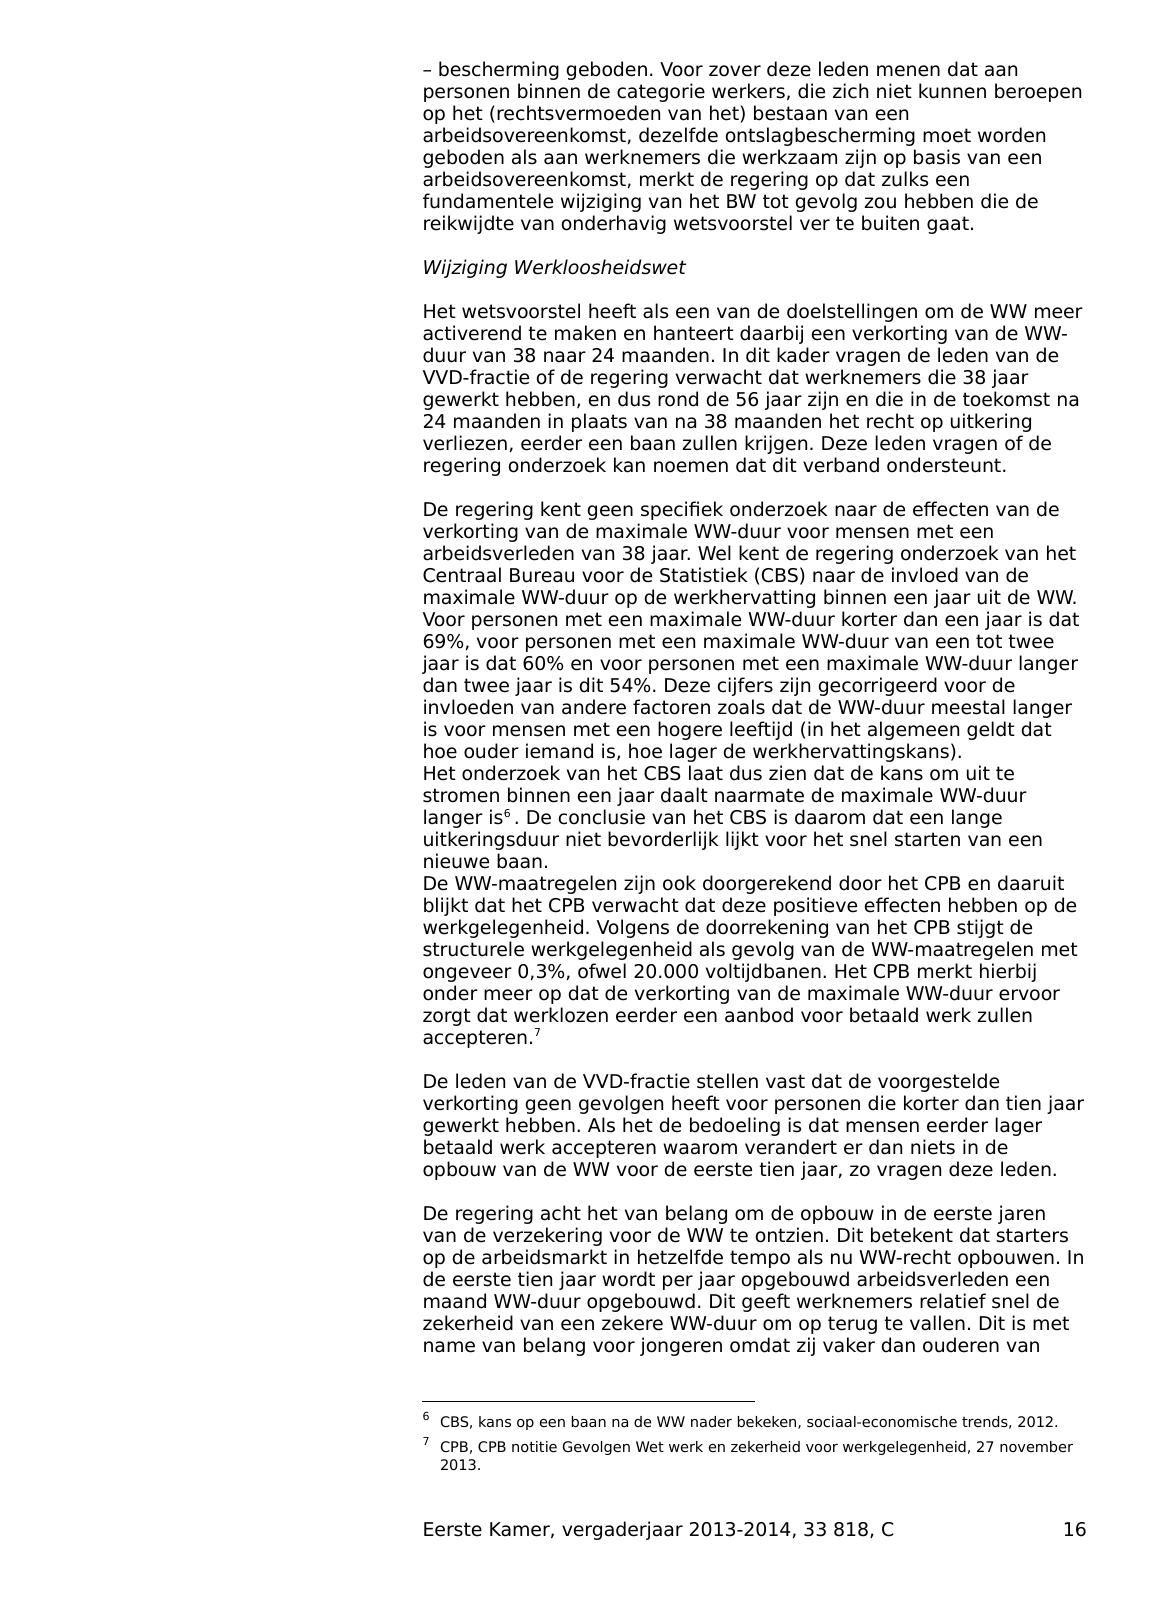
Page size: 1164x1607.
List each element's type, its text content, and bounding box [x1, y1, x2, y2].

text CPB, CPB notitie Gevolgen Wet werk en zekerheid voor werkgelegenheid, 27 november 2013. [422, 1435, 1087, 1474]
text De regering acht het van belang om de opbouw in de eerste jaren van de verzekering voor de WW te ontzien. Dit betekent dat starters op de arbeidsmarkt in hetzelfde tempo als nu WW-recht opbouwen. In de eerste tien jaar wordt per jaar opgebouwd arbeidsverleden een maand WW-duur opgebouwd. Dit geeft werknemers relatief snel de zekerheid van een zekere WW-duur om op terug te vallen. Dit is met name van belang voor jongeren omdat zij vaker dan ouderen van [422, 1203, 1087, 1357]
text – bescherming geboden. Voor zover deze leden menen dat aan personen binnen de categorie werkers, die zich niet kunnen beroepen op het (rechtsvermoeden van het) bestaan van een arbeidsovereenkomst, dezelfde ontslagbescherming moet worden geboden als aan werknemers die werkzaam zijn op basis van een arbeidsovereenkomst, merkt de regering op dat zulks een fundamentele wijziging van het BW tot gevolg zou hebben die de reikwijdte van onderhavig wetsvoorstel ver te buiten gaat. [422, 59, 1087, 235]
text De WW-maatregelen zijn ook doorgerekend door het CPB en daaruit blijkt dat het CPB verwacht dat deze positieve effecten hebben op de werkgelegenheid. Volgens de doorrekening van het CPB stijgt de structurele werkgelegenheid als gevolg van de WW-maatregelen met ongeveer 0,3%, ofwel 20.000 voltijdbanen. Het CPB merkt hierbij onder meer op dat de verkorting van de maximale WW-duur ervoor zorgt dat werklozen eerder een aanbod voor betaald werk zullen accepteren. [422, 873, 1087, 1049]
text Het wetsvoorstel heeft als een van de doelstellingen om de WW meer activerend te maken en hanteert daarbij een verkorting van de WW-duur van 38 naar 24 maanden. In dit kader vragen de leden van de VVD-fractie of de regering verwacht dat werknemers die 38 jaar gewerkt hebben, en dus rond de 56 jaar zijn en die in de toekomst na 24 maanden in plaats van na 38 maanden het recht op uitkering verliezen, eerder een baan zullen krijgen. Deze leden vragen of de regering onderzoek kan noemen dat dit verband ondersteunt. [422, 301, 1087, 477]
text CBS, kans op een baan na de WW nader bekeken, sociaal-economische trends, 2012. [422, 1410, 1087, 1432]
text De regering kent geen specifiek onderzoek naar de effecten van de verkorting van de maximale WW-duur voor mensen met een arbeidsverleden van 38 jaar. Wel kent de regering onderzoek van het Centraal Bureau voor de Statistiek (CBS) naar de invloed van de maximale WW-duur op de werkhervatting binnen een jaar uit de WW. Voor personen met een maximale WW-duur korter dan een jaar is dat 69%, voor personen met een maximale WW-duur van een tot twee jaar is dat 60% en voor personen met een maximale WW-duur langer dan twee jaar is dit 54%. Deze cijfers zijn gecorrigeerd voor de invloeden van andere factoren zoals dat de WW-duur meestal langer is voor mensen met een hogere leeftijd (in het algemeen geldt dat hoe ouder iemand is, hoe lager de werkhervattingskans). [422, 499, 1087, 763]
text De leden van de VVD-fractie stellen vast dat de voorgestelde verkorting geen gevolgen heeft voor personen die korter dan tien jaar gewerkt hebben. Als het de bedoeling is dat mensen eerder lager betaald werk accepteren waarom verandert er dan niets in de opbouw van de WW voor de eerste tien jaar, zo vragen deze leden. [422, 1071, 1087, 1181]
text Het onderzoek van het CBS laat dus zien dat de kans om uit te stromen binnen een jaar daalt naarmate de maximale WW-duur langer is. De conclusie van het CBS is daarom dat een lange uitkeringsduur niet bevorderlijk lijkt voor het snel starten van een nieuwe baan. [422, 763, 1087, 873]
subtitle Wijziging Werkloosheidswet [422, 257, 1087, 279]
